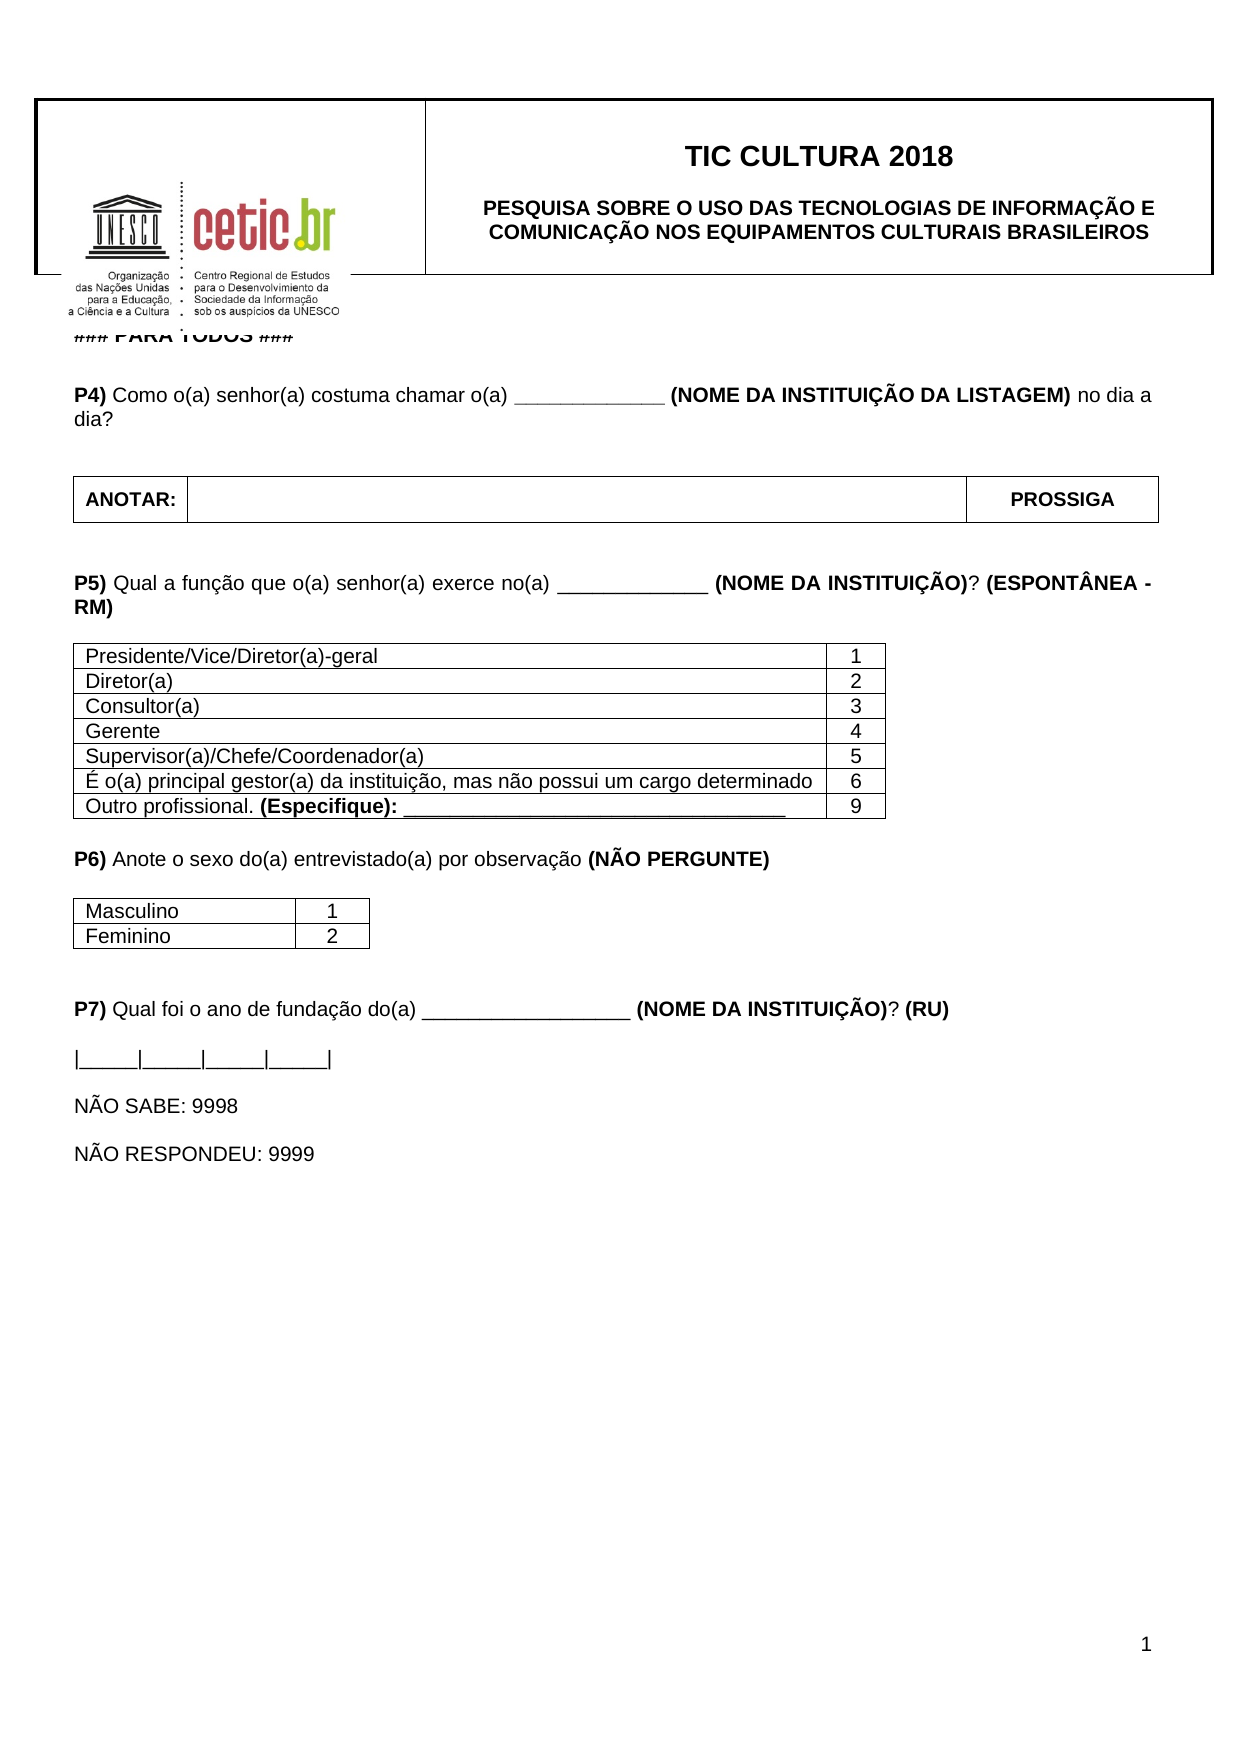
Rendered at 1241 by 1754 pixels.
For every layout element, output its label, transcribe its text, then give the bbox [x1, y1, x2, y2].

table_header 1 [296, 899, 369, 923]
table_cell 9 [827, 794, 885, 818]
table_header [38, 101, 425, 274]
text P7) Qual foi o ano de fundação do(a) __________________ (NOME DA INSTITUIÇÃO)? (RU) [74, 997, 1152, 1021]
table_header ANOTAR: [74, 477, 187, 522]
table_cell Outro profissional. (Especifique): _________________________________ [74, 794, 826, 818]
table_cell 4 [827, 719, 885, 743]
table_header TIC CULTURA 2018 PESQUISA SOBRE O USO DAS TECNOLOGIAS DE INFORMAÇÃO E COMUNICAÇÃO NOS EQUIPAMENTOS CULTURAIS BRASILEIROS [426, 101, 1211, 274]
text |_____|_____|_____|_____| [74, 1045, 1152, 1069]
text NÃO RESPONDEU: 9999 [74, 1142, 1152, 1166]
text ### PARA TODOS ### [74, 323, 1152, 347]
text NÃO SABE: 9998 [74, 1094, 1152, 1118]
text P5) Qual a função que o(a) senhor(a) exerce no(a) _____________ (NOME DA INSTITUIÇÃO)? (ESPONTÂNEA - RM) [74, 571, 1152, 619]
table_cell 5 [827, 744, 885, 768]
table_cell 6 [827, 769, 885, 793]
text P4) Como o(a) senhor(a) costuma chamar o(a) _____________ (NOME DA INSTITUIÇÃO DA LISTAGEM) no dia a dia? [74, 383, 1152, 431]
table_header Masculino [74, 899, 295, 923]
table_cell Gerente [74, 719, 826, 743]
table_cell Consultor(a) [74, 694, 826, 718]
table_cell Supervisor(a)/Chefe/Coordenador(a) [74, 744, 826, 768]
table_header 1 [827, 644, 885, 668]
table_header Presidente/Vice/Diretor(a)-geral [74, 644, 826, 668]
table_cell É o(a) principal gestor(a) da instituição, mas não possui um cargo determinado [74, 769, 826, 793]
table_header PROSSIGA [967, 477, 1158, 522]
table_header [188, 477, 966, 522]
table_cell 2 [296, 924, 369, 948]
table_cell 3 [827, 694, 885, 718]
text P6) Anote o sexo do(a) entrevistado(a) por observação (NÃO PERGUNTE) [74, 847, 1152, 871]
table_cell Feminino [74, 924, 295, 948]
table_cell Diretor(a) [74, 669, 826, 693]
table_cell 2 [827, 669, 885, 693]
